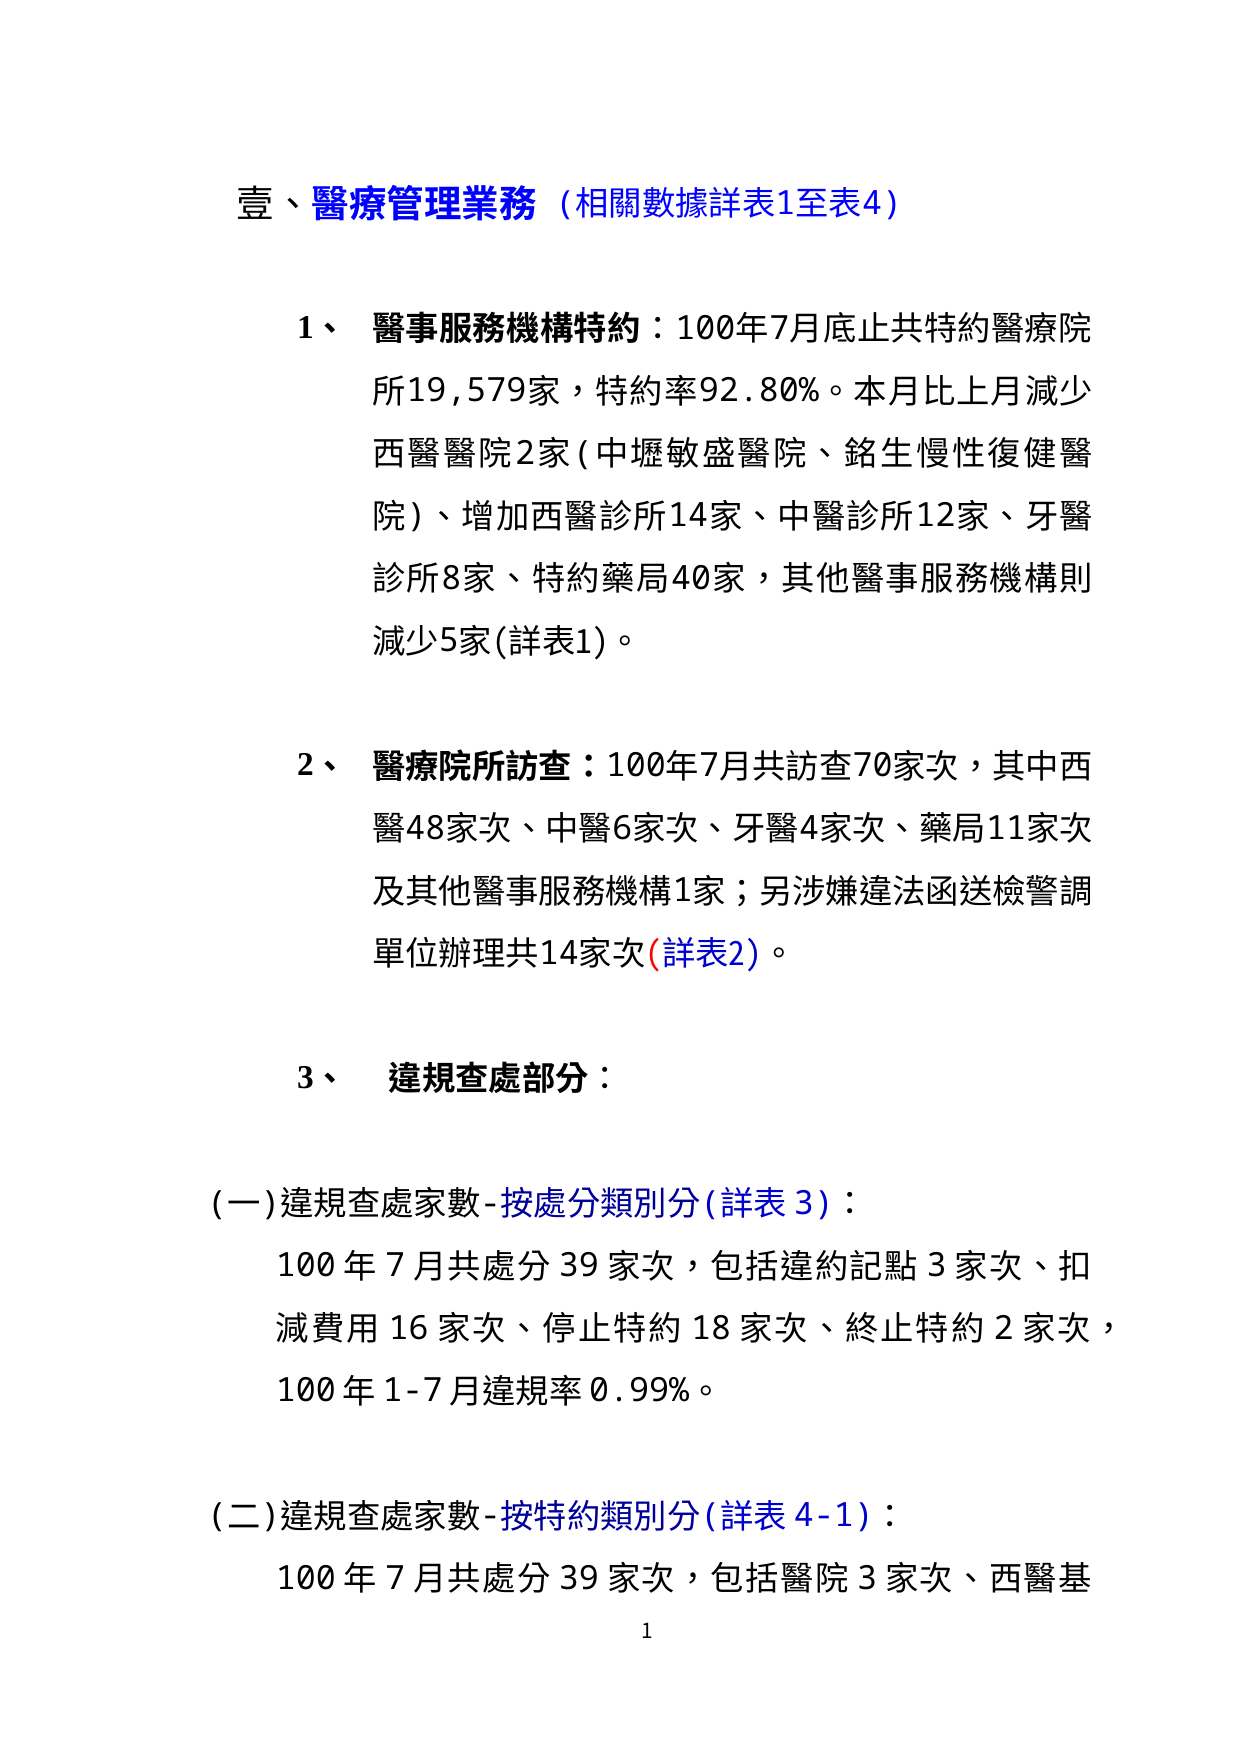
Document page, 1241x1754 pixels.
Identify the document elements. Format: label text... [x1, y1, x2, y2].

text 100年7月共處分39家次，包括醫院3家次、西醫基 [276, 1534, 1093, 1597]
list 醫療管理業務 (相關數據詳表1至表4) [236, 159, 1087, 222]
list 違規查處部分： [297, 1034, 1093, 1097]
list 醫事服務機構特約：100年7月底止共特約醫療院所19,579家，特約率92.80%。本月比上月減少西醫醫院2家(中壢敏盛醫院、銘生慢性復健醫院)、增加西醫診所14家、中醫診所12家、牙醫診所8家、特約藥局40家，其他醫事服務機構則減少5家(詳表1)。 [297, 284, 1093, 659]
text (一)違規查處家數-按處分類別分(詳表3)： [207, 1159, 1093, 1222]
text (二)違規查處家數-按特約類別分(詳表4-1)： [207, 1472, 1093, 1534]
text 100年7月共處分39家次，包括違約記點3家次、扣減費用16家次、停止特約18家次、終止特約2家次，100年1-7月違規率0.99%。 [276, 1222, 1093, 1409]
list 醫療院所訪查：100年7月共訪查70家次，其中西醫48家次、中醫6家次、牙醫4家次、藥局11家次及其他醫事服務機構1家；另涉嫌違法函送檢警調單位辦理共14家次(詳表2)。 [297, 722, 1093, 972]
